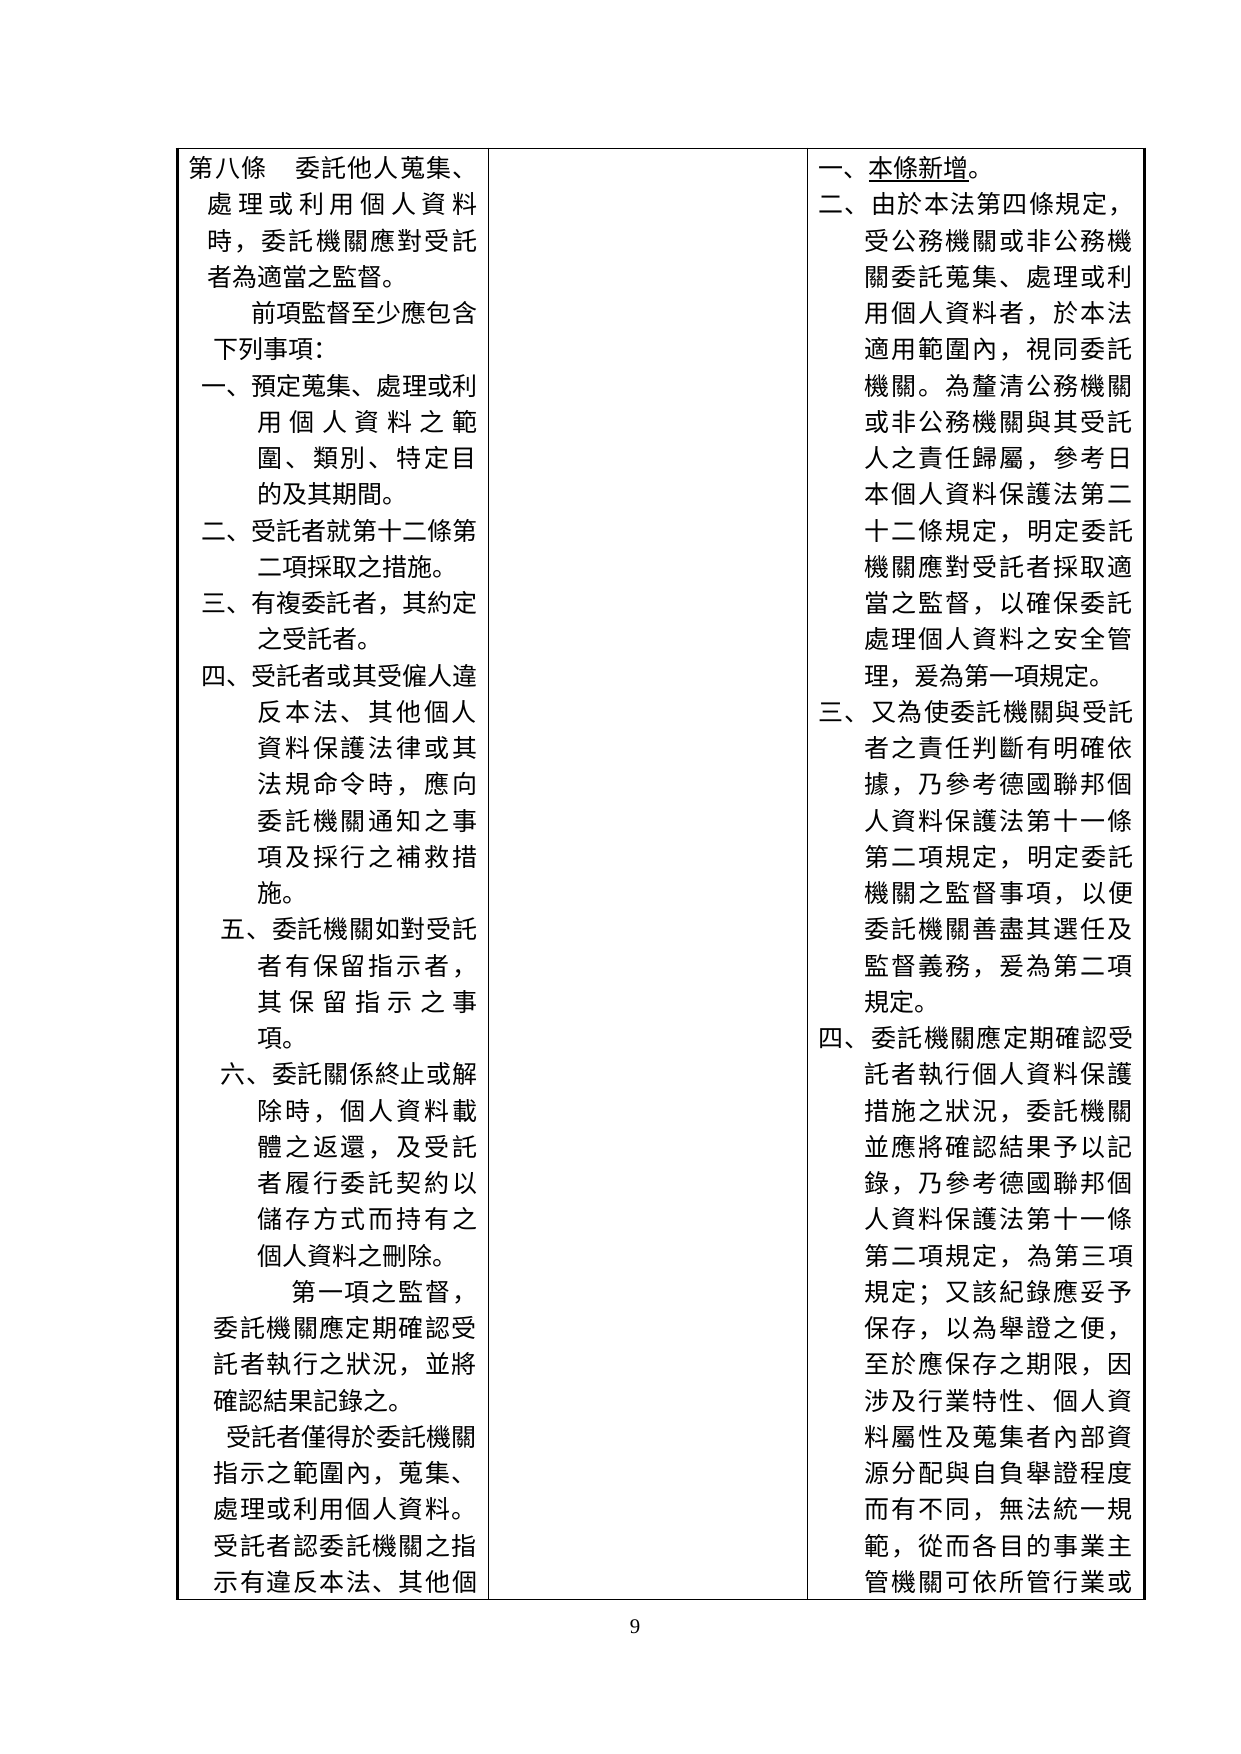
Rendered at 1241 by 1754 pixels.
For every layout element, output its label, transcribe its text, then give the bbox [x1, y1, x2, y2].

table_cell 一、本條新增。 二、由於本法第四條規定，受公務機關或非公務機關委託蒐集、處理或利用個人資料者，於本法適用範圍內，視同委託機關。為釐清公務機關或非公務機關與其受託人之責任歸屬，參考日本個人資料保護法第二十二條規定，明定委託機關應對受託者採取適當之監督，以確保委託處理個人資料之安全管理，爰為第一項規定。 三、又為使委託機關與受託者之責任判斷有明確依據，乃參考德國聯邦個人資料保護法第十一條第二項規定，明定委託機關之監督事項，以便委託機關善盡其選任及監督義務，爰為第二項規定。 四、委託機關應定期確認受託者執行個人資料保護措施之狀況，委託機關並應將確認結果予以記錄，乃參考德國聯邦個人資料保護法第十一條第二項規定，為第三項規定；又該紀錄應妥予保存，以為舉證之便，至於應保存之期限，因涉及行業特性、個人資料屬性及蒐集者內部資源分配與自負舉證程度而有不同，無法統一規範，從而各目的事業主管機關可依所管行業或 [808, 149, 1143, 1599]
table_cell 第八條 委託他人蒐集、處理或利用個人資料時，委託機關應對受託者為適當之監督。 前項監督至少應包含下列事項： 一、預定蒐集、處理或利用個人資料之範圍、類別、特定目的及其期間。 二、受託者就第十二條第二項採取之措施。 三、有複委託者，其約定之受託者。 四、受託者或其受僱人違反本法、其他個人資料保護法律或其法規命令時，應向委託機關通知之事項及採行之補救措施。 五、委託機關如對受託者有保留指示者，其保留指示之事項。 六、委託關係終止或解除時，個人資料載體之返還，及受託者履行委託契約以儲存方式而持有之個人資料之刪除。 第一項之監督，委託機關應定期確認受託者執行之狀況，並將確認結果記錄之。 受託者僅得於委託機關指示之範圍內，蒐集、處理或利用個人資料。受託者認委託機關之指示有違反本法、其他個 [179, 149, 488, 1599]
table_cell [489, 149, 807, 1599]
